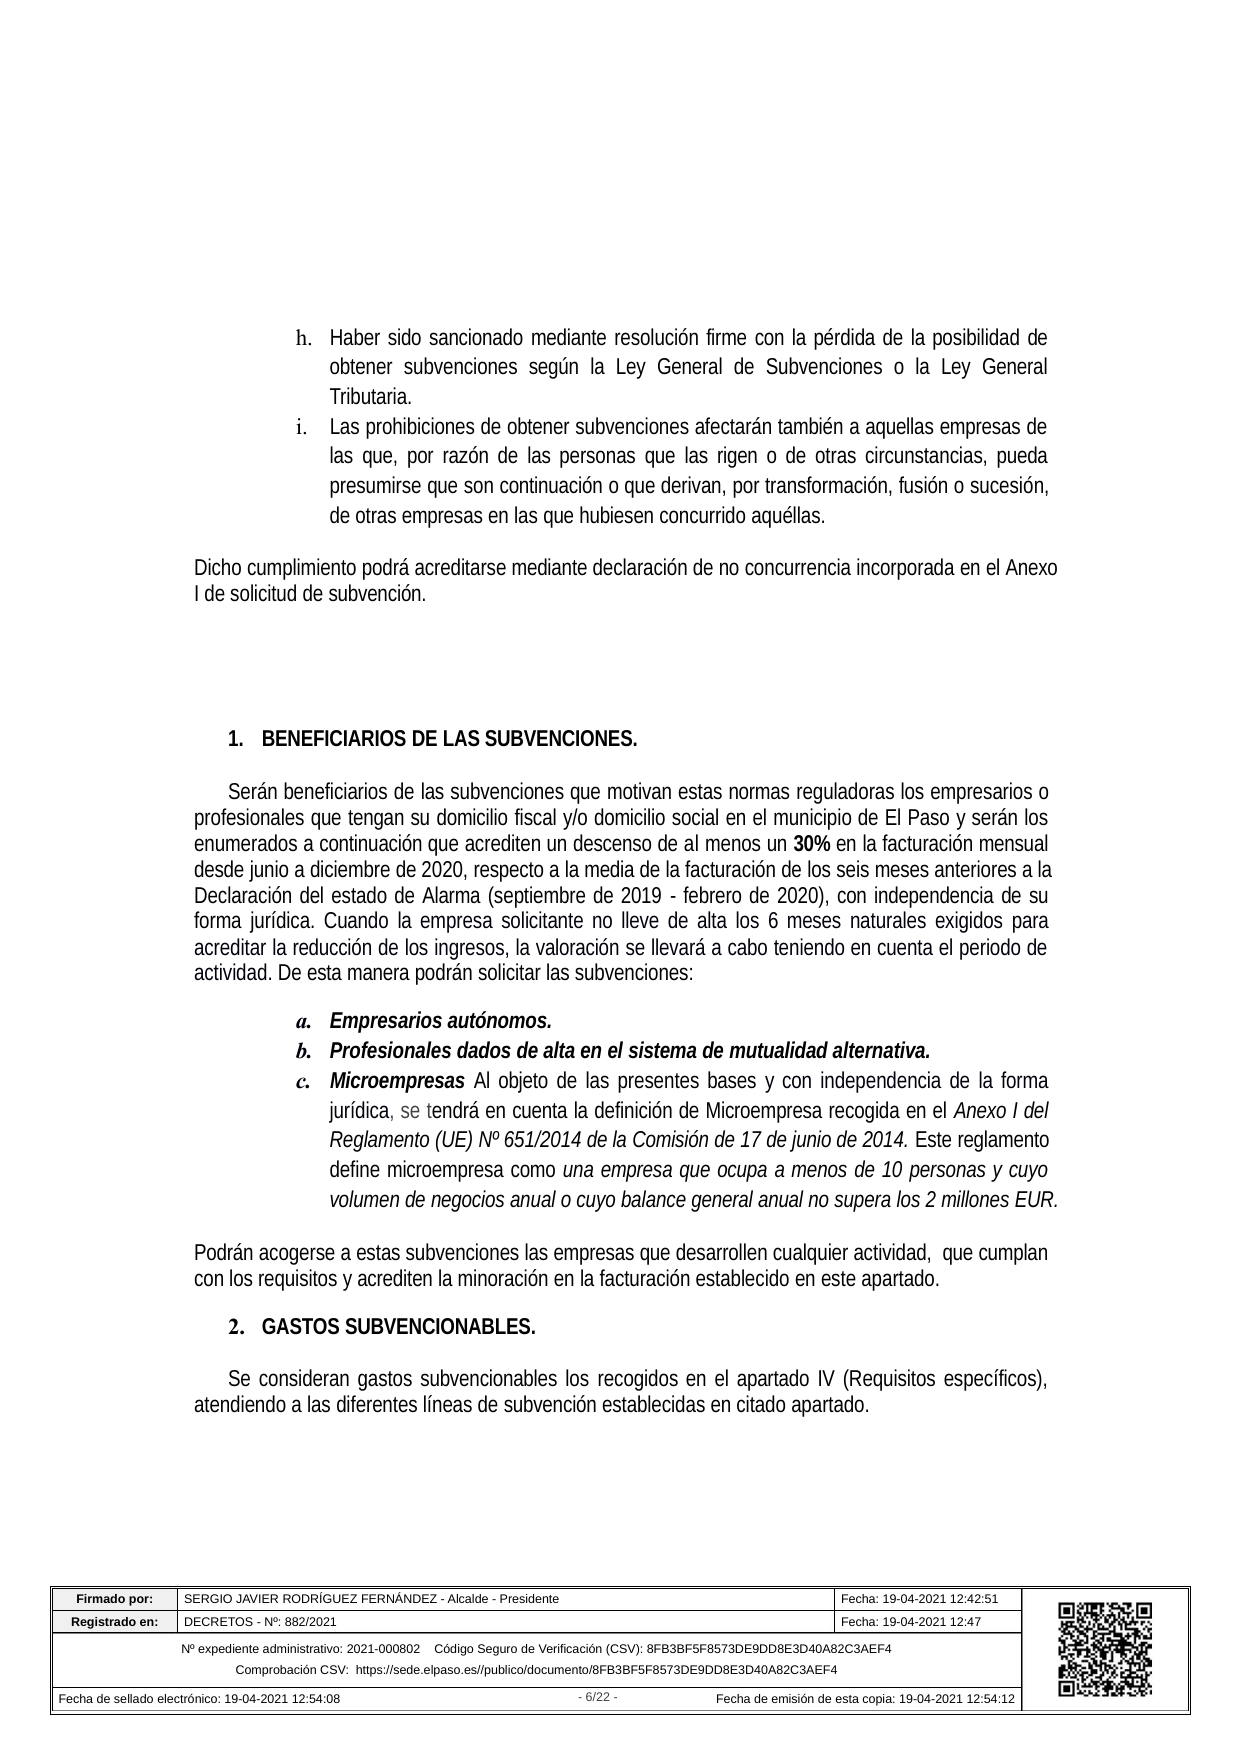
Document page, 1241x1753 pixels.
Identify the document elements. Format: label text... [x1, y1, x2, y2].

text 1 [228, 726, 238, 752]
text Firmado por: [76, 1593, 172, 1607]
text a. Empresarios autónomos. [296, 1008, 576, 1034]
text I de solicitud de subvención. [194, 581, 1071, 607]
text - 6/22 - [578, 1691, 636, 1705]
text desde junio a diciembre de 2020, respecto a la media de la facturación de los seis meses anteriores a la [194, 857, 1071, 882]
text volumen de negocios anual o cuyo balance general anual no supera los 2 millones EUR. [329, 1187, 1072, 1212]
text Se consideran gastos subvencionables los recogidos en el apartado IV (Requisitos específicos), [228, 1366, 1071, 1392]
text de otras empresas en las que hubiesen concurrido aquéllas. [329, 503, 1072, 528]
text Serán beneficiarios de las subvenciones que motivan estas normas reguladoras los empresarios o [228, 779, 1071, 804]
text enumerados a continuación que acrediten un descenso de al menos un 30% en la facturación mensual [194, 831, 1071, 856]
text h. Haber sido sancionado mediante resolución firme con la pérdida de la posibilidad de [296, 324, 1072, 350]
text b. Profesionales dados de alta en el sistema de mutualidad alternativa. [296, 1038, 1072, 1064]
text c. Microempresas Al objeto de las presentes bases y con independencia de la forma [296, 1068, 1072, 1093]
text acreditar la reducción de los ingresos, la valoración se llevará a cabo teniendo en cuenta el periodo de [194, 934, 1071, 960]
text atendiendo a las diferentes líneas de subvención establecidas en citado apartado. [194, 1392, 1071, 1418]
text obtener subvenciones según la Ley General de Subvenciones o la Ley General [329, 354, 1072, 380]
text . GASTOS SUBVENCIONABLES. [239, 1314, 561, 1339]
text con los requisitos y acrediten la minoración en la facturación establecido en este apartado. [194, 1266, 1071, 1291]
text Fecha: 19-04-2021 12:47 [841, 1615, 1022, 1629]
text define microempresa como una empresa que ocupa a menos de 10 personas y cuyo [329, 1157, 1072, 1183]
text SERGIO JAVIER RODRÍGUEZ FERNÁNDEZ - Alcalde - Presidente [184, 1593, 586, 1607]
text profesionales que tengan su domicilio fiscal y/o domicilio social en el municipio de El Paso y serán los [194, 805, 1071, 830]
text i. Las prohibiciones de obtener subvenciones afectarán también a aquellas empresas de [296, 414, 1072, 439]
text Declaración del estado de Alarma (septiembre de 2019 - febrero de 2020), con independencia de su [194, 883, 1071, 908]
text Fecha: 19-04-2021 12:42:51 [841, 1593, 1022, 1607]
text actividad. De esta manera podrán solicitar las subvenciones: [194, 960, 1071, 986]
text DECRETOS - Nº: 882/2021 [184, 1615, 586, 1629]
text Fecha de emisión de esta copia: 19-04-2021 12:54:12 [716, 1692, 1040, 1706]
text Comprobación CSV: https://sede.elpaso.es//publico/documento/8FB3BF5F8573DE9DD8E3D40A82C3AEF4 [235, 1663, 918, 1677]
text las que, por razón de las personas que las rigen o de otras circunstancias, pueda [329, 443, 1072, 469]
text jurídica, se tendrá en cuenta la definición de Microempresa recogida en el Anexo I del [329, 1098, 1072, 1123]
text Fecha de sellado electrónico: 19-04-2021 12:54:08 [58, 1692, 365, 1706]
text Podrán acogerse a estas subvenciones las empresas que desarrollen cualquier actividad, que cumplan [194, 1239, 1071, 1265]
text Registrado en: [71, 1615, 177, 1629]
text . BENEFICIARIOS DE LAS SUBVENCIONES. [238, 726, 663, 752]
text presumirse que son continuación o que derivan, por transformación, fusión o sucesión, [329, 473, 1072, 499]
text 2 [228, 1315, 264, 1340]
text Dicho cumplimiento podrá acreditarse mediante declaración de no concurrencia incorporada en el Anexo [194, 555, 1071, 581]
picture [51, 1587, 1190, 1714]
text Nº expediente administrativo: 2021-000802 Código Seguro de Verificación (CSV): 8FB3BF5F8573DE9DD8E3D40A82C3AEF4 [181, 1642, 918, 1656]
text Reglamento (UE) Nº 651/2014 de la Comisión de 17 de junio de 2014. Este reglamento [329, 1127, 1072, 1153]
text Tributaria. [329, 384, 1072, 409]
text forma jurídica. Cuando la empresa solicitante no lleve de alta los 6 meses naturales exigidos para [194, 908, 1071, 934]
